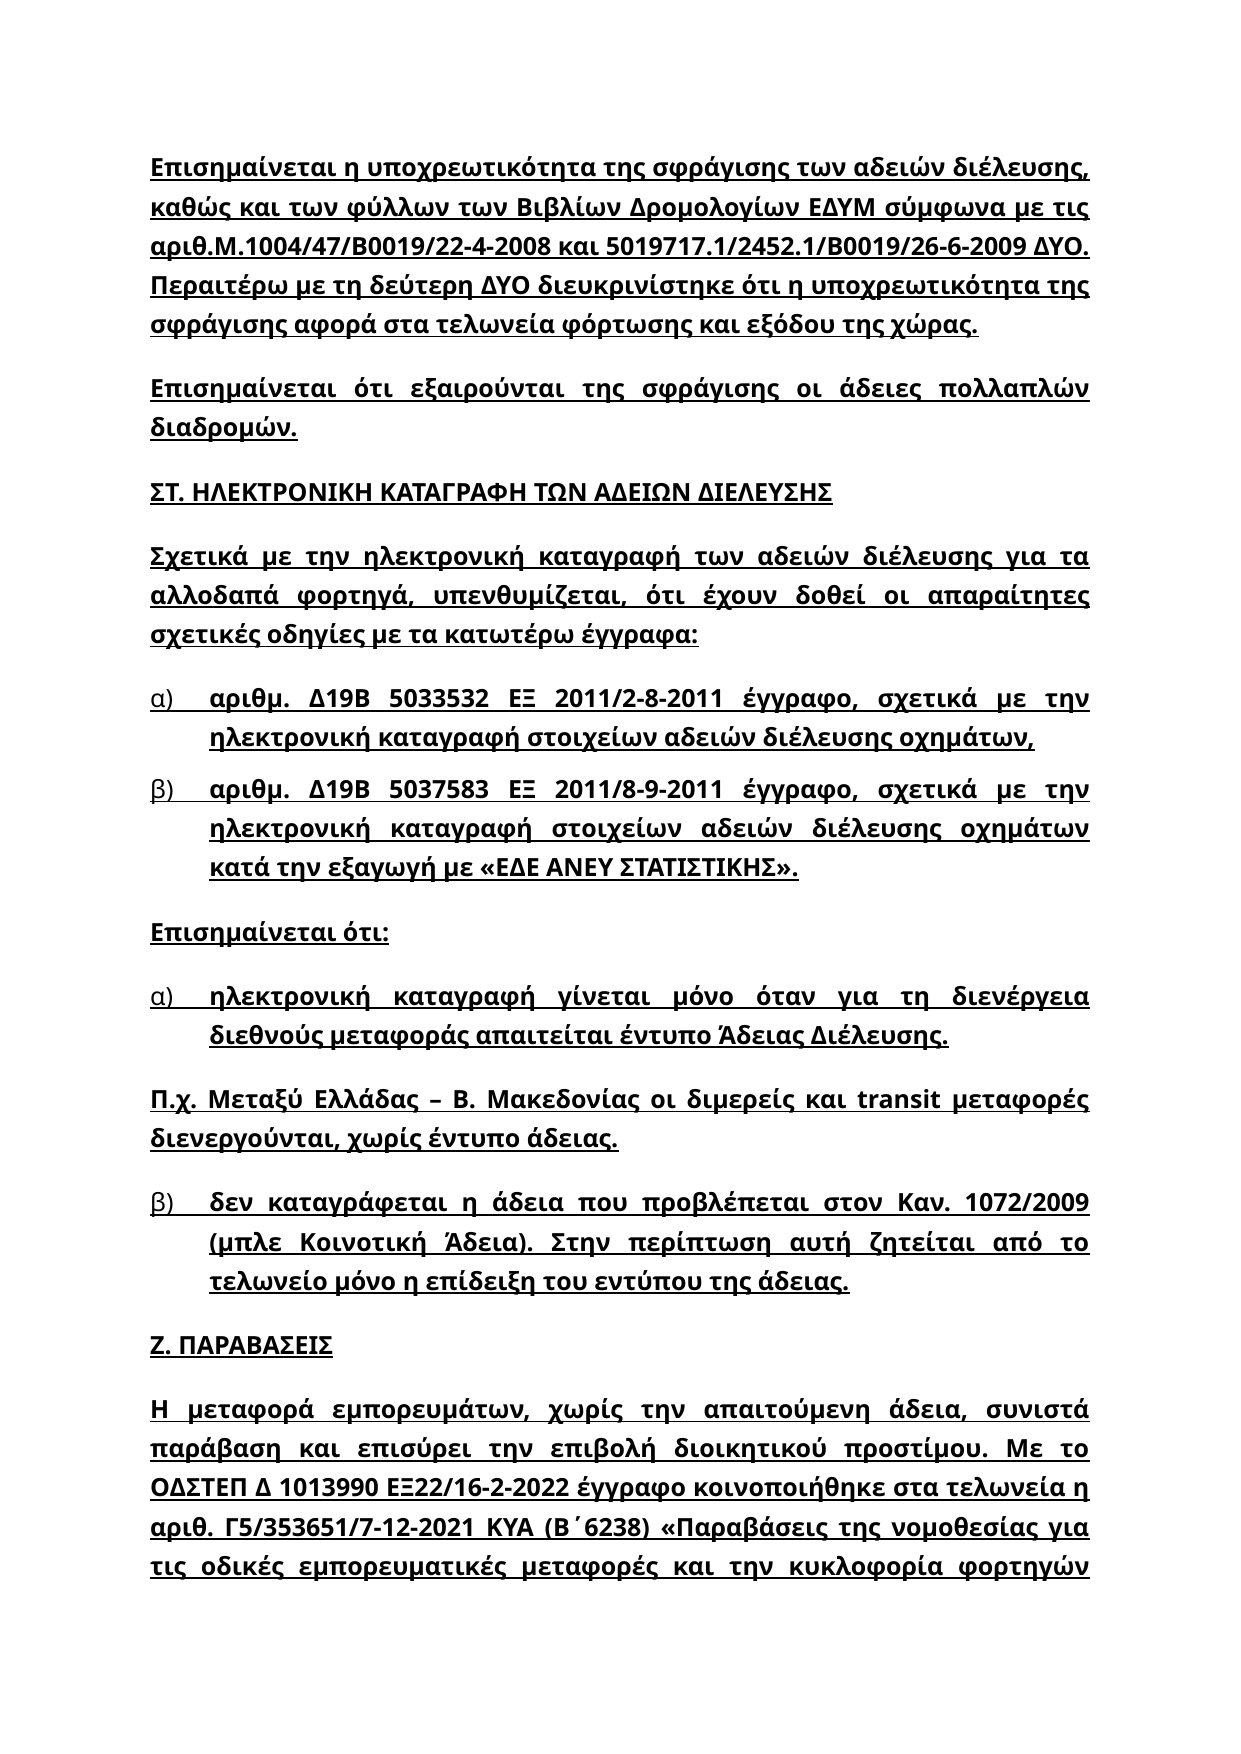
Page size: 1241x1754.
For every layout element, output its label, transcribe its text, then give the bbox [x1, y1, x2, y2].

text διαδρομών. [150, 402, 1090, 444]
list ηλεκτρονική καταγραφή στοιχείων αδειών διέλευσης οχημάτων κατά την εξαγωγή με «ΕΔΕ ΑΝΕΥ ΣΤΑΤΙΣΤΙΚΗΣ». [150, 802, 1090, 884]
text παράβαση και επισύρει την επιβολή διοικητικού προστίμου. Με το [150, 1422, 1090, 1460]
list β) αριθμ. Δ19Β 5037583 ΕΞ 2011/8-9-2011 έγγραφο, σχετικά με την [150, 772, 1090, 801]
list β) δεν καταγράφεται η άδεια που προβλέπεται στον Καν. 1072/2009 [150, 1185, 1090, 1214]
text Επισημαίνεται ότι εξαιρούνται της σφράγισης οι άδειες πολλαπλών [150, 371, 1090, 400]
text αλλοδαπά φορτηγά, υπενθυμίζεται, ότι έχουν δοθεί οι απαραίτητες [150, 569, 1090, 606]
text Περαιτέρω με τη δεύτερη ΔΥΟ διευκρινίστηκε ότι η υποχρεωτικότητα της [150, 259, 1090, 296]
text ΟΔΣΤΕΠ Δ 1013990 ΕΞ22/16-2-2022 έγγραφο κοινοποιήθηκε στα τελωνεία η [150, 1462, 1090, 1499]
text Π.χ. Μεταξύ Ελλάδας – Β. Μακεδονίας οι διμερείς και transit μεταφορές [150, 1082, 1090, 1111]
text Επισημαίνεται ότι: [150, 914, 1090, 948]
text Η μεταφορά εμπορευμάτων, χωρίς την απαιτούμενη άδεια, συνιστά [150, 1392, 1090, 1421]
text Σχετικά με την ηλεκτρονική καταγραφή των αδειών διέλευσης για τα [150, 538, 1090, 567]
text αριθ.Μ.1004/47/Β0019/22-4-2008 και 5019717.1/2452.1/Β0019/26-6-2009 ΔΥΟ. [150, 220, 1090, 257]
text αριθ. Γ5/353651/7-12-2021 ΚΥΑ (Β΄6238) «Παραβάσεις της νομοθεσίας για [150, 1501, 1090, 1538]
text τις οδικές εμπορευματικές μεταφορές και την κυκλοφορία φορτηγών [150, 1540, 1090, 1577]
text σχετικές οδηγίες με τα κατωτέρω έγγραφα: [150, 608, 1090, 651]
text Επισημαίνεται η υποχρεωτικότητα της σφράγισης των αδειών διέλευσης, [150, 150, 1090, 179]
text σφράγισης αφορά στα τελωνεία φόρτωσης και εξόδου της χώρας. [150, 298, 1090, 341]
list α) ηλεκτρονική καταγραφή γίνεται μόνο όταν για τη διενέργεια [150, 978, 1090, 1007]
list (μπλε Κοινοτική Άδεια). Στην περίπτωση αυτή ζητείται από το τελωνείο μόνο η επίδειξη του εντύπου της άδειας. [150, 1216, 1090, 1297]
list ηλεκτρονική καταγραφή στοιχείων αδειών διέλευσης οχημάτων, [150, 712, 1090, 754]
text Ζ. ΠΑΡΑΒΑΣΕΙΣ [150, 1327, 1090, 1362]
text διενεργούνται, χωρίς έντυπο άδειας. [150, 1112, 1090, 1155]
list διεθνούς μεταφοράς απαιτείται έντυπο Άδειας Διέλευσης. [150, 1009, 1090, 1052]
list α) αριθμ. Δ19Β 5033532 ΕΞ 2011/2-8-2011 έγγραφο, σχετικά με την [150, 681, 1090, 710]
text ΣΤ. ΗΛΕΚΤΡΟΝΙΚΗ ΚΑΤΑΓΡΑΦΗ ΤΩΝ ΑΔΕΙΩΝ ΔΙΕΛΕΥΣΗΣ [150, 474, 1090, 508]
text καθώς και των φύλλων των Βιβλίων Δρομολογίων ΕΔΥΜ σύμφωνα με τις [150, 181, 1090, 218]
